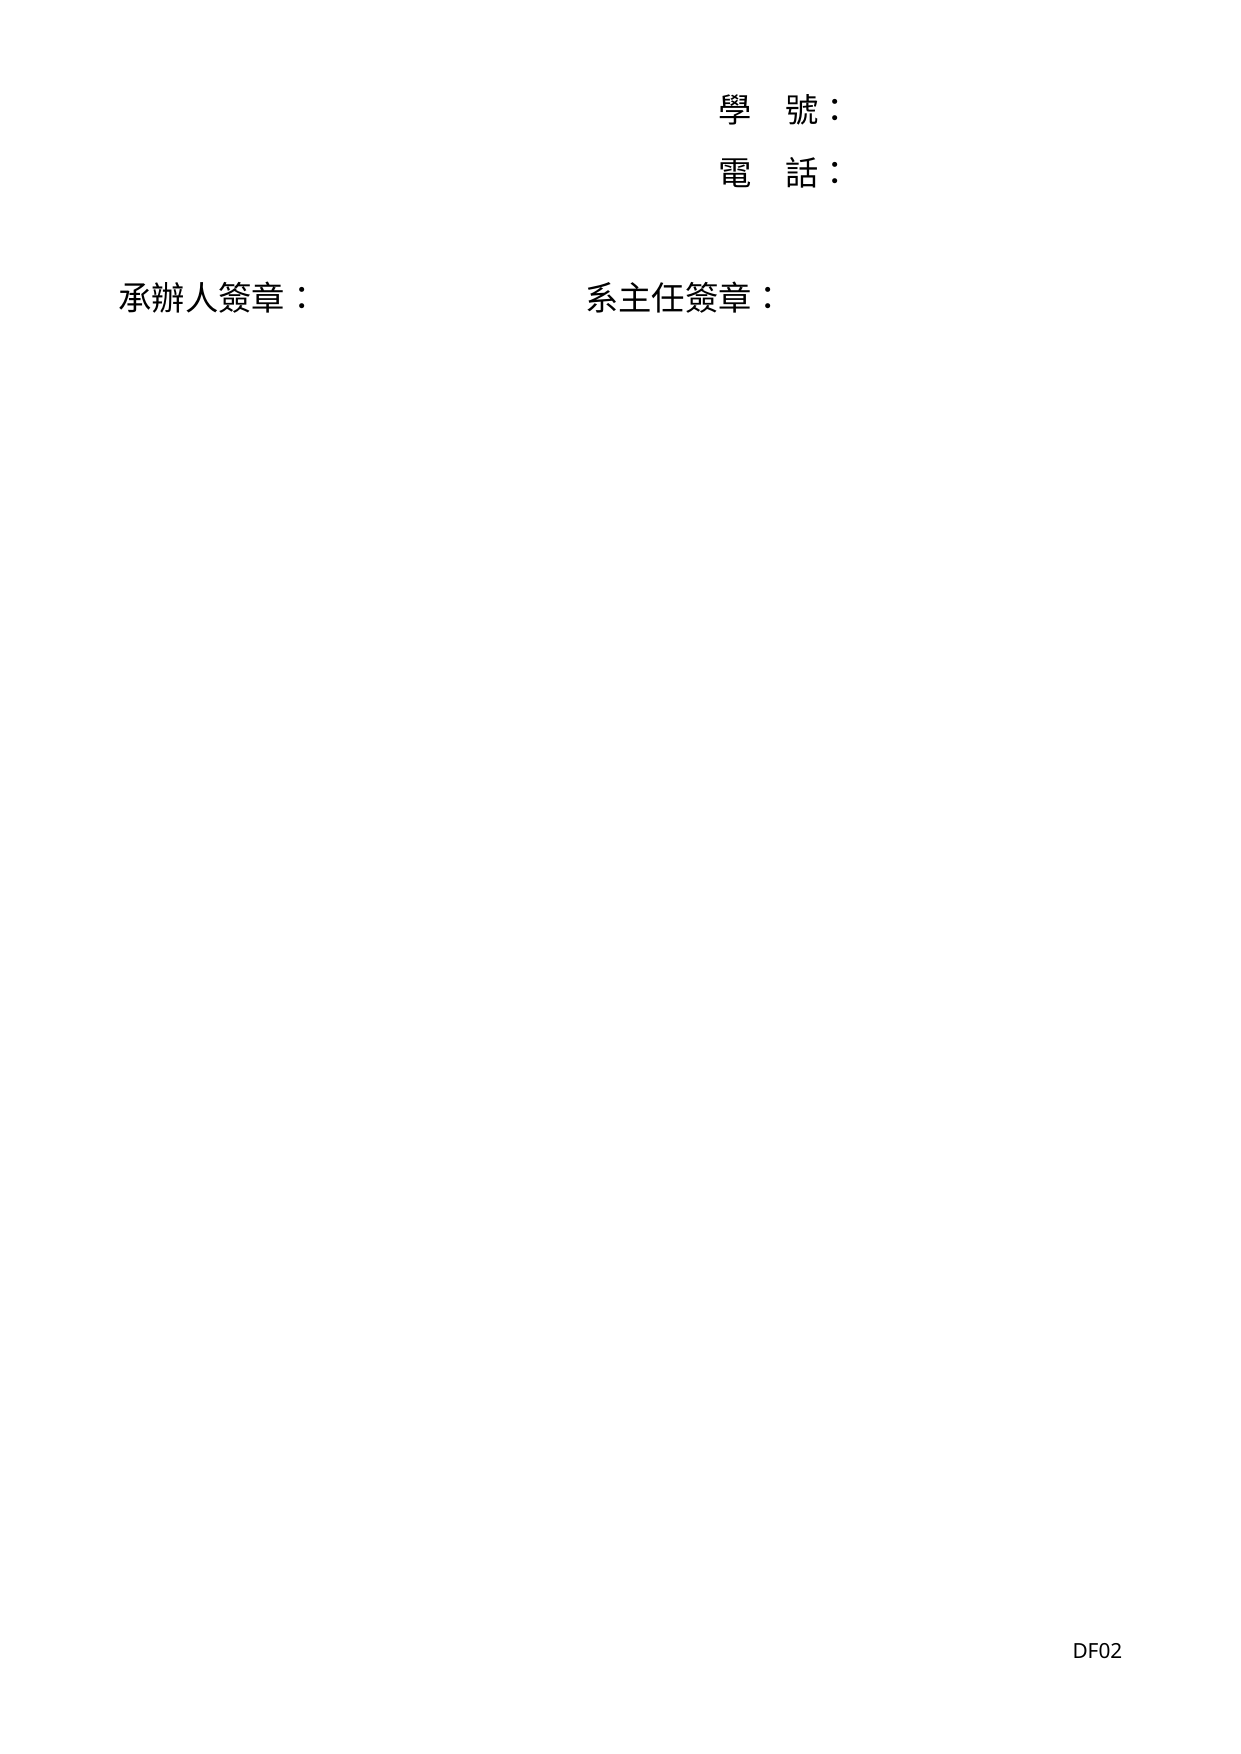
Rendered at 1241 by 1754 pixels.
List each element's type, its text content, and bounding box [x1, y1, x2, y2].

text 學 號： [676, 66, 1122, 129]
text 電 話： [676, 129, 1122, 191]
text 承辦人簽章： 系主任簽章： [118, 254, 1122, 316]
